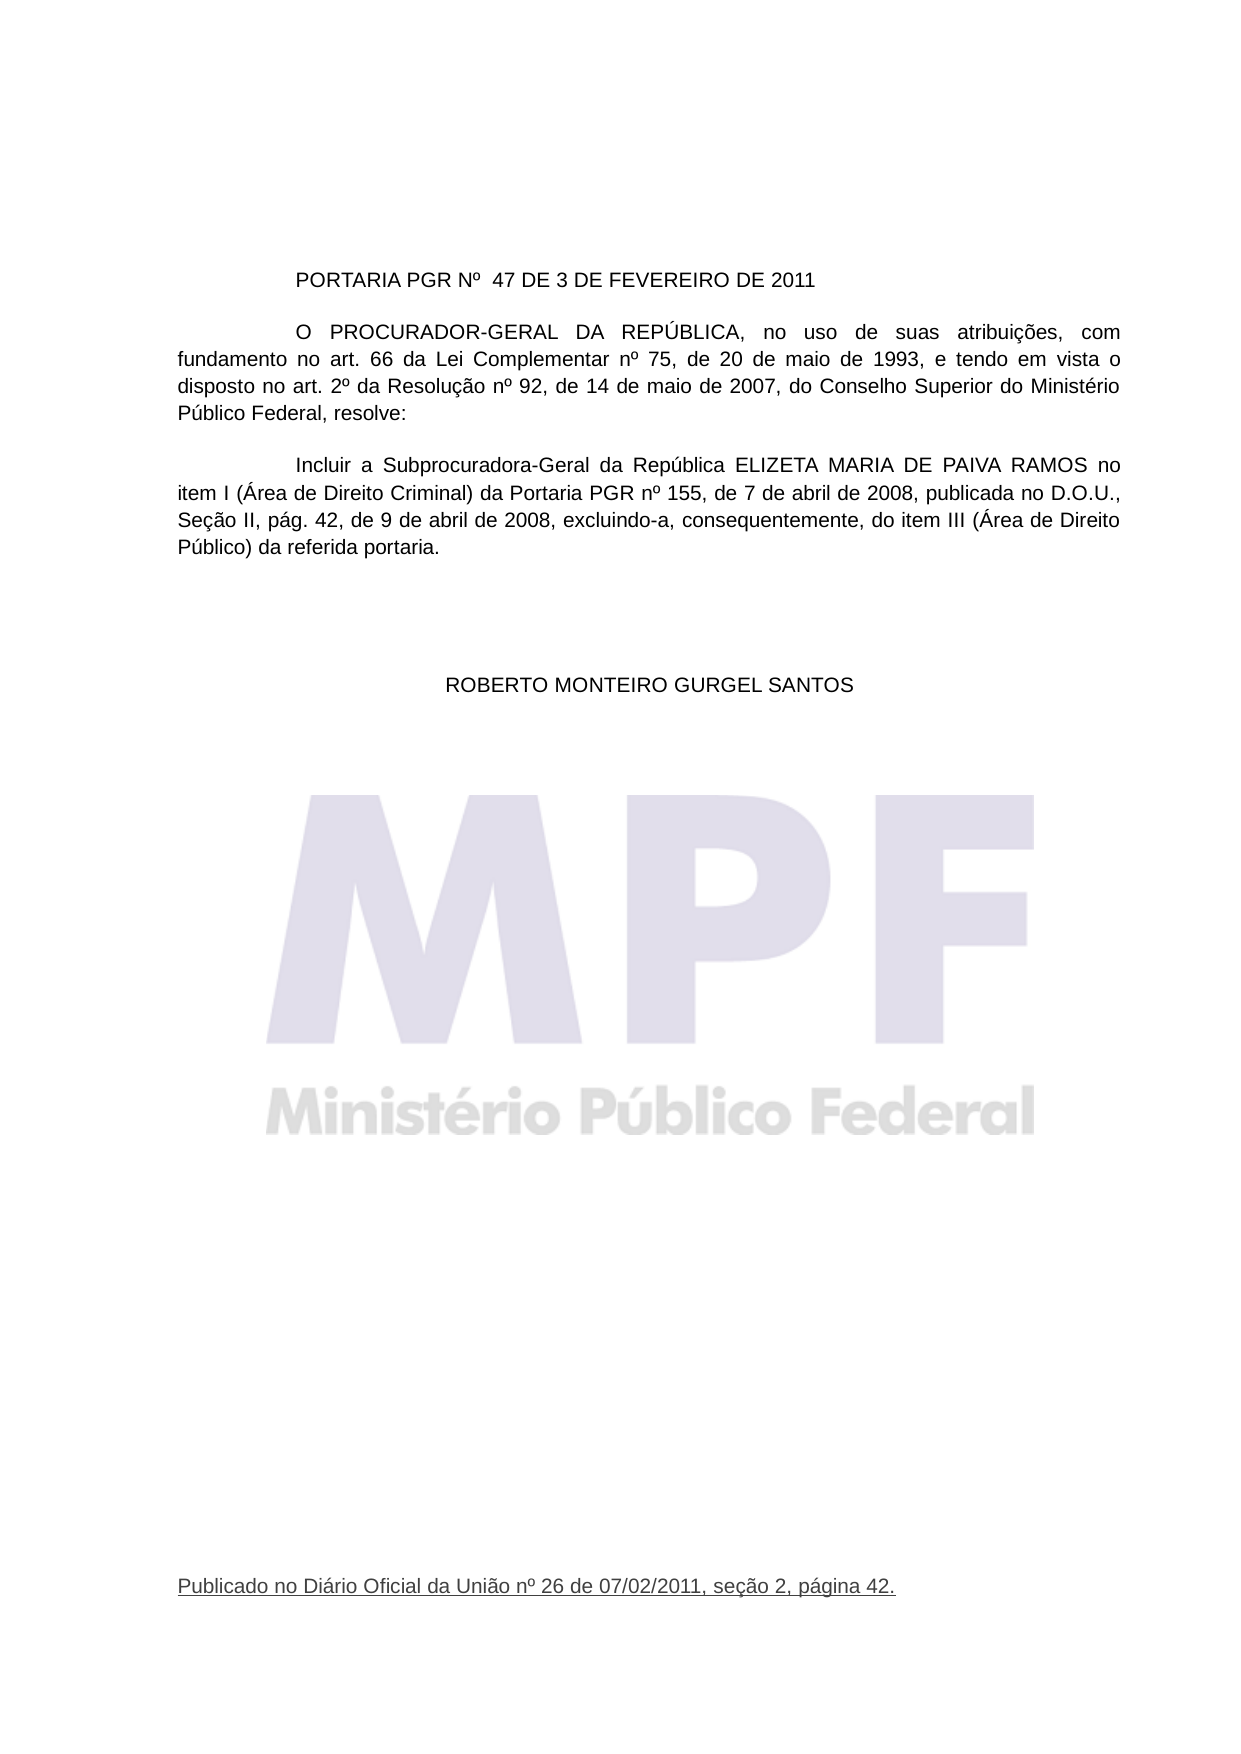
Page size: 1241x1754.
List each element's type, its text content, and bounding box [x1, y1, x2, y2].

text Incluir a Subprocuradora-Geral da República ELIZETA MARIA DE PAIVA RAMOS no item I (Área de Direito Criminal) da Portaria PGR nº 155, de 7 de abril de 2008, publicada no D.O.U., Seção II, pág. 42, de 9 de abril de 2008, excluindo-a, consequentemente, do item III (Área de Direito Público) da referida portaria. [177, 451, 1122, 559]
text PORTARIA PGR Nº 47 DE 3 DE FEVEREIRO DE 2011 [177, 266, 1122, 293]
text ROBERTO MONTEIRO GURGEL SANTOS [177, 673, 1122, 697]
text Publicado no Diário Oficial da União nº 26 de 07/02/2011, seção 2, página 42. [177, 1574, 1122, 1598]
picture [266, 795, 1034, 1136]
text O PROCURADOR-GERAL DA REPÚBLICA, no uso de suas atribuições, com fundamento no art. 66 da Lei Complementar nº 75, de 20 de maio de 1993, e tendo em vista o disposto no art. 2º da Resolução nº 92, de 14 de maio de 2007, do Conselho Superior do Ministério Público Federal, resolve: [177, 318, 1122, 426]
